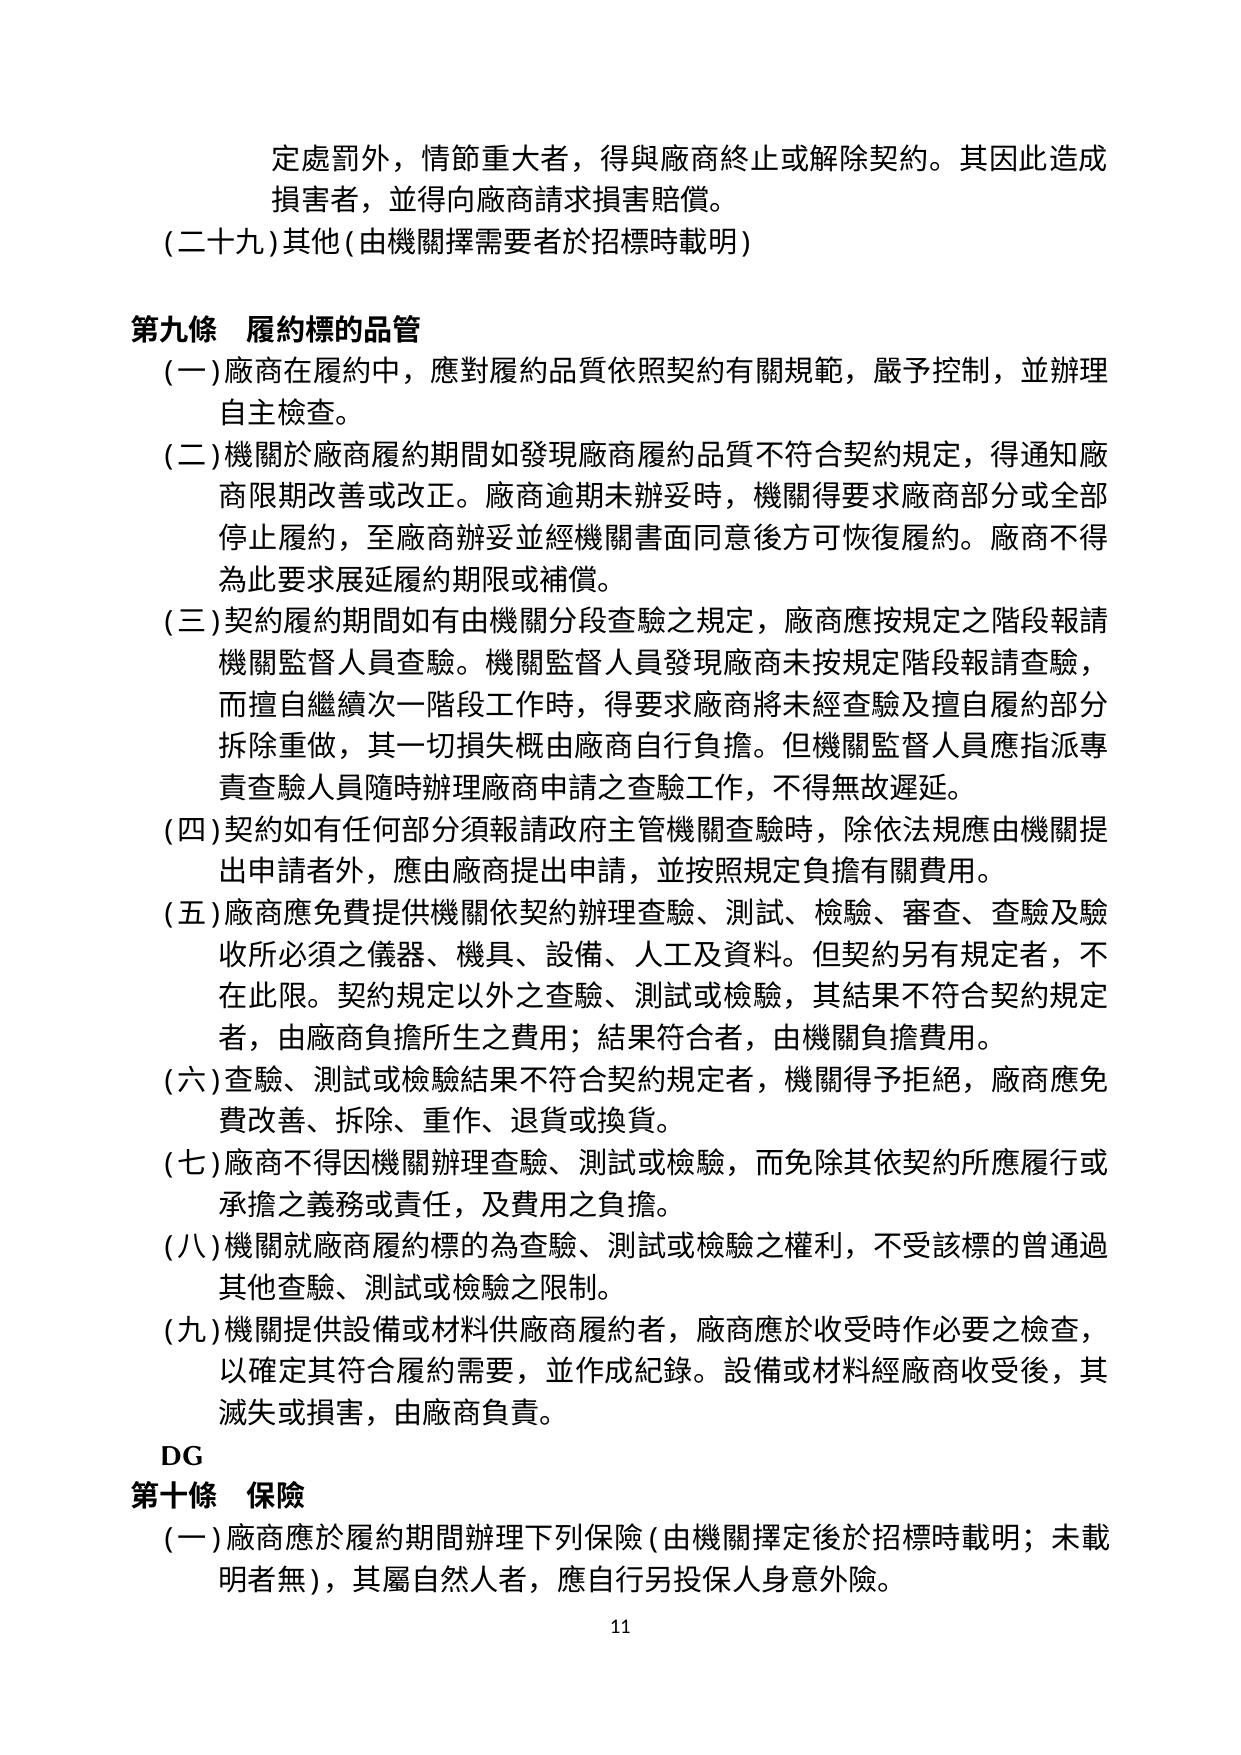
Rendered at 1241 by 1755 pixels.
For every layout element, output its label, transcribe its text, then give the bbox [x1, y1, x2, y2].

text (三)契約履約期間如有由機關分段查驗之規定，廠商應按規定之階段報請機關監督人員查驗。機關監督人員發現廠商未按規定階段報請查驗，而擅自繼續次一階段工作時，得要求廠商將未經查驗及擅自履約部分拆除重做，其一切損失概由廠商自行負擔。但機關監督人員應指派專責查驗人員隨時辦理廠商申請之查驗工作，不得無故遲延。 [159, 598, 1110, 807]
text (一)廠商應於履約期間辦理下列保險(由機關擇定後於招標時載明；未載明者無)，其屬自然人者，應自行另投保人身意外險。 [159, 1515, 1110, 1598]
text (五)廠商應免費提供機關依契約辦理查驗、測試、檢驗、審查、查驗及驗收所必須之儀器、機具、設備、人工及資料。但契約另有規定者，不在此限。契約規定以外之查驗、測試或檢驗，其結果不符合契約規定者，由廠商負擔所生之費用；結果符合者，由機關負擔費用。 [159, 890, 1110, 1057]
text (六)查驗、測試或檢驗結果不符合契約規定者，機關得予拒絕，廠商應免費改善、拆除、重作、退貨或換貨。 [159, 1057, 1110, 1140]
text (八)機關就廠商履約標的為查驗、測試或檢驗之權利，不受該標的曾通過其他查驗、測試或檢驗之限制。 [159, 1223, 1110, 1307]
text (九)機關提供設備或材料供廠商履約者，廠商應於收受時作必要之檢查，以確定其符合履約需要，並作成紀錄。設備或材料經廠商收受後，其滅失或損害，由廠商負責。 [159, 1307, 1110, 1432]
text 第九條 履約標的品管 [130, 307, 1110, 348]
text 第十條 保險 [130, 1473, 1110, 1515]
text (一)廠商在履約中，應對履約品質依照契約有關規範，嚴予控制，並辦理自主檢查。 [159, 348, 1110, 432]
text (四)契約如有任何部分須報請政府主管機關查驗時，除依法規應由機關提出申請者外，應由廠商提出申請，並按照規定負擔有關費用。 [159, 807, 1110, 890]
text (二)機關於廠商履約期間如發現廠商履約品質不符合契約規定，得通知廠商限期改善或改正。廠商逾期未辦妥時，機關得要求廠商部分或全部停止履約，至廠商辦妥並經機關書面同意後方可恢復履約。廠商不得為此要求展延履約期限或補償。 [159, 432, 1110, 598]
text (二十九)其他(由機關擇需要者於招標時載明) [159, 219, 1110, 261]
text  [159, 1432, 1110, 1473]
text 定處罰外，情節重大者，得與廠商終止或解除契約。其因此造成損害者，並得向廠商請求損害賠償。 [159, 136, 1110, 219]
text (七)廠商不得因機關辦理查驗、測試或檢驗，而免除其依契約所應履行或承擔之義務或責任，及費用之負擔。 [159, 1140, 1110, 1223]
